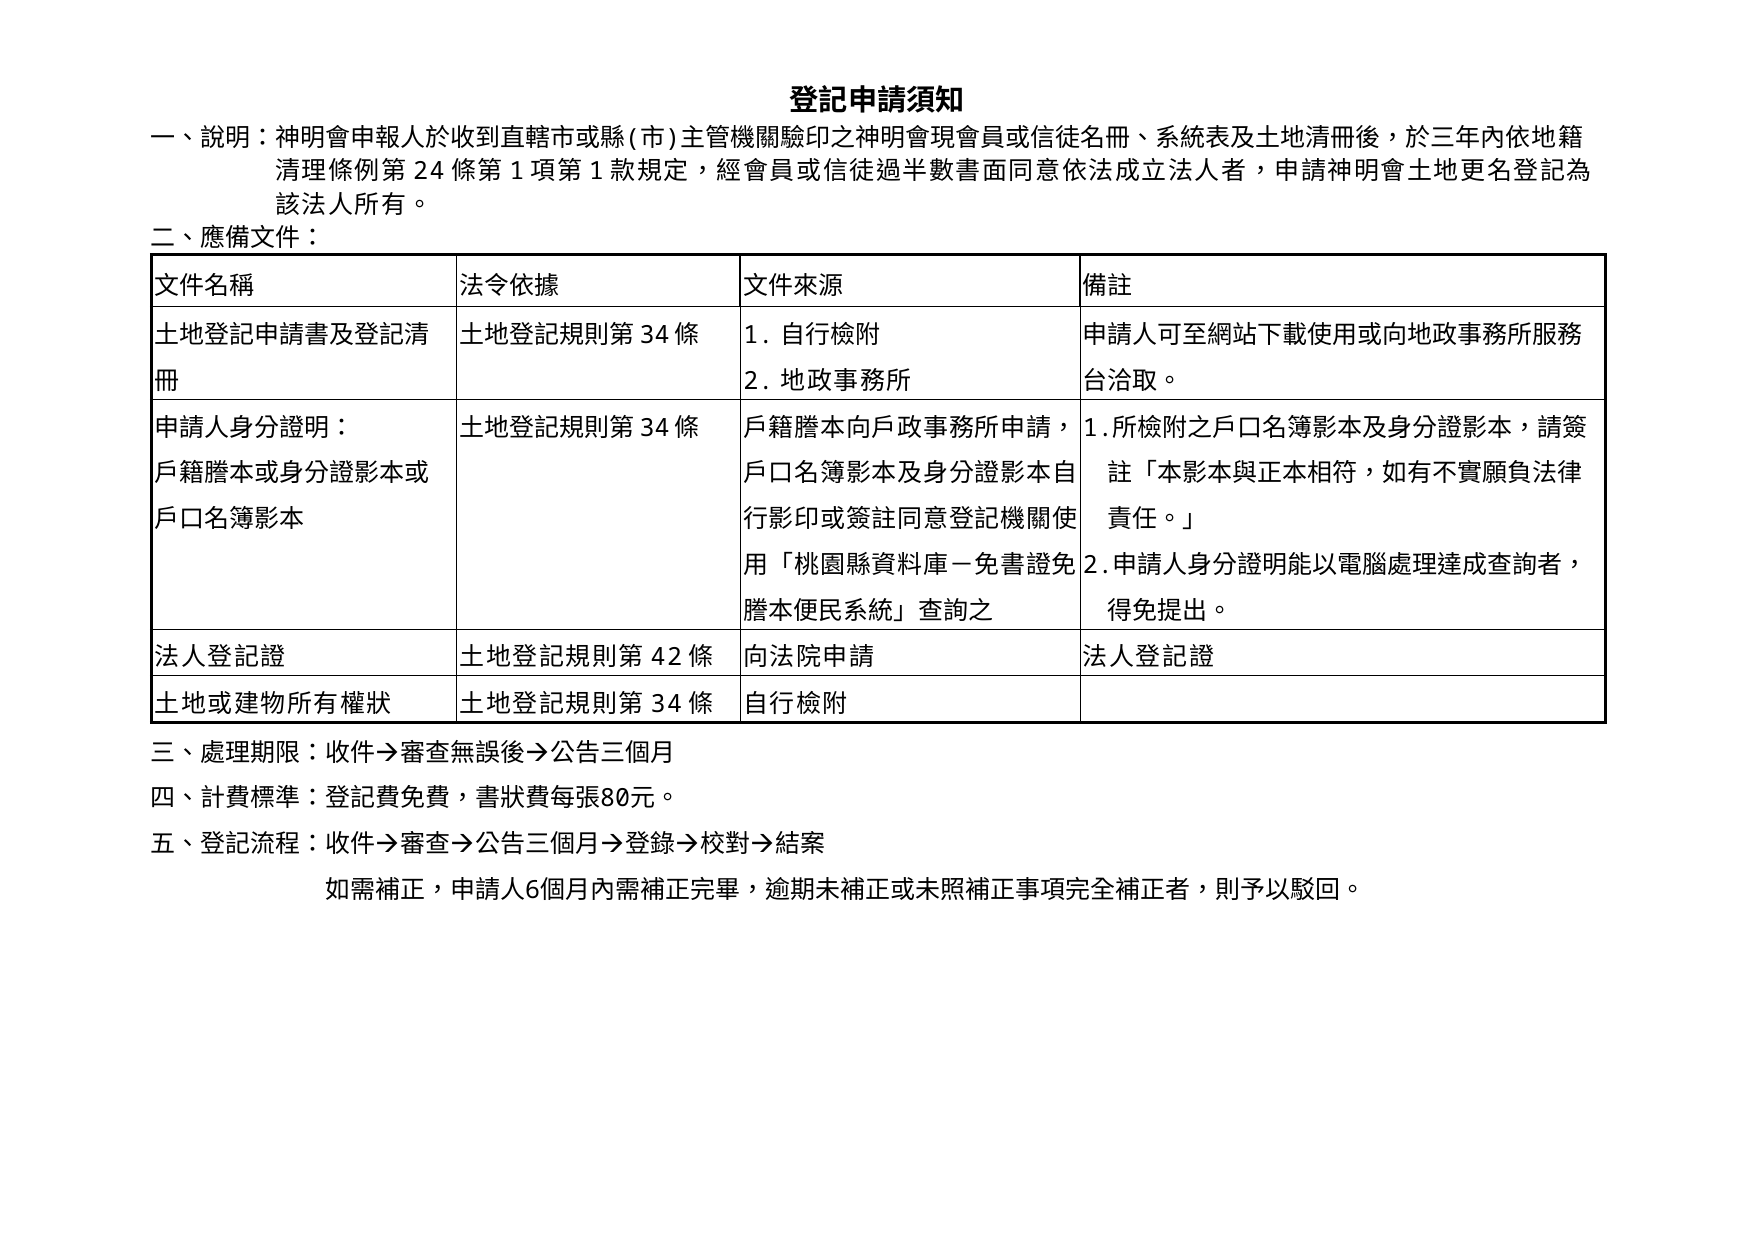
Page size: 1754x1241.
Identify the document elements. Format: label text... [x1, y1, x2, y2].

text 三、處理期限：收件審查無誤後公告三個月 [150, 724, 1604, 770]
table_cell 法人登記證 [1081, 630, 1604, 675]
table_cell 向法院申請 [741, 630, 1080, 675]
table_header 文件來源 [741, 256, 1079, 306]
text 如需補正，申請人6個月內需補正完畢，逾期未補正或未照補正事項完全補正者，則予以駁回。 [150, 862, 1604, 908]
table_cell 戶籍謄本向戶政事務所申請，戶口名簿影本及身分證影本自行影印或簽註同意登記機關使用「桃園縣資料庫－免書證免謄本便民系統」查詢之 [741, 400, 1080, 628]
table_cell 土地登記規則第42條 [457, 630, 740, 675]
table_cell 土地登記規則第34條 [457, 307, 740, 399]
table_cell 申請人身分證明： 戶籍謄本或身分證影本或戶口名簿影本 [153, 400, 456, 628]
text 五、登記流程：收件審查公告三個月登錄校對結案 [150, 816, 1604, 862]
text 四、計費標準：登記費免費，書狀費每張80元。 [150, 770, 1604, 816]
table_header 備註 [1081, 256, 1604, 306]
table_header 文件名稱 [153, 256, 456, 306]
table_cell 自行檢附 [741, 676, 1080, 721]
table_cell 1.所檢附之戶口名簿影本及身分證影本，請簽註「本影本與正本相符，如有不實願負法律責任。」 2.申請人身分證明能以電腦處理達成查詢者，得免提出。 [1081, 400, 1604, 628]
table_cell 土地或建物所有權狀 [153, 676, 456, 721]
text 登記申請須知 [150, 74, 1604, 120]
table_cell 土地登記規則第34條 [457, 676, 740, 721]
table_cell [1081, 676, 1604, 721]
table_cell 土地登記申請書及登記清冊 [153, 307, 456, 399]
table_cell 法人登記證 [153, 630, 456, 675]
table_header 法令依據 [457, 256, 739, 306]
text 一、說明：神明會申報人於收到直轄市或縣(市)主管機關驗印之神明會現會員或信徒名冊、系統表及土地清冊後，於三年內依地籍清理條例第24條第1項第1款規定，經會員或信徒過半數書面同意依法成立法人者，申請神明會土地更名登記為該法人所有。 [150, 120, 1604, 220]
table_cell 自行檢附 地政事務所 [741, 307, 1080, 399]
table_cell 申請人可至網站下載使用或向地政事務所服務台洽取。 [1081, 307, 1604, 399]
table_cell 土地登記規則第34條 [457, 400, 740, 628]
text 二、應備文件： [150, 220, 1604, 253]
